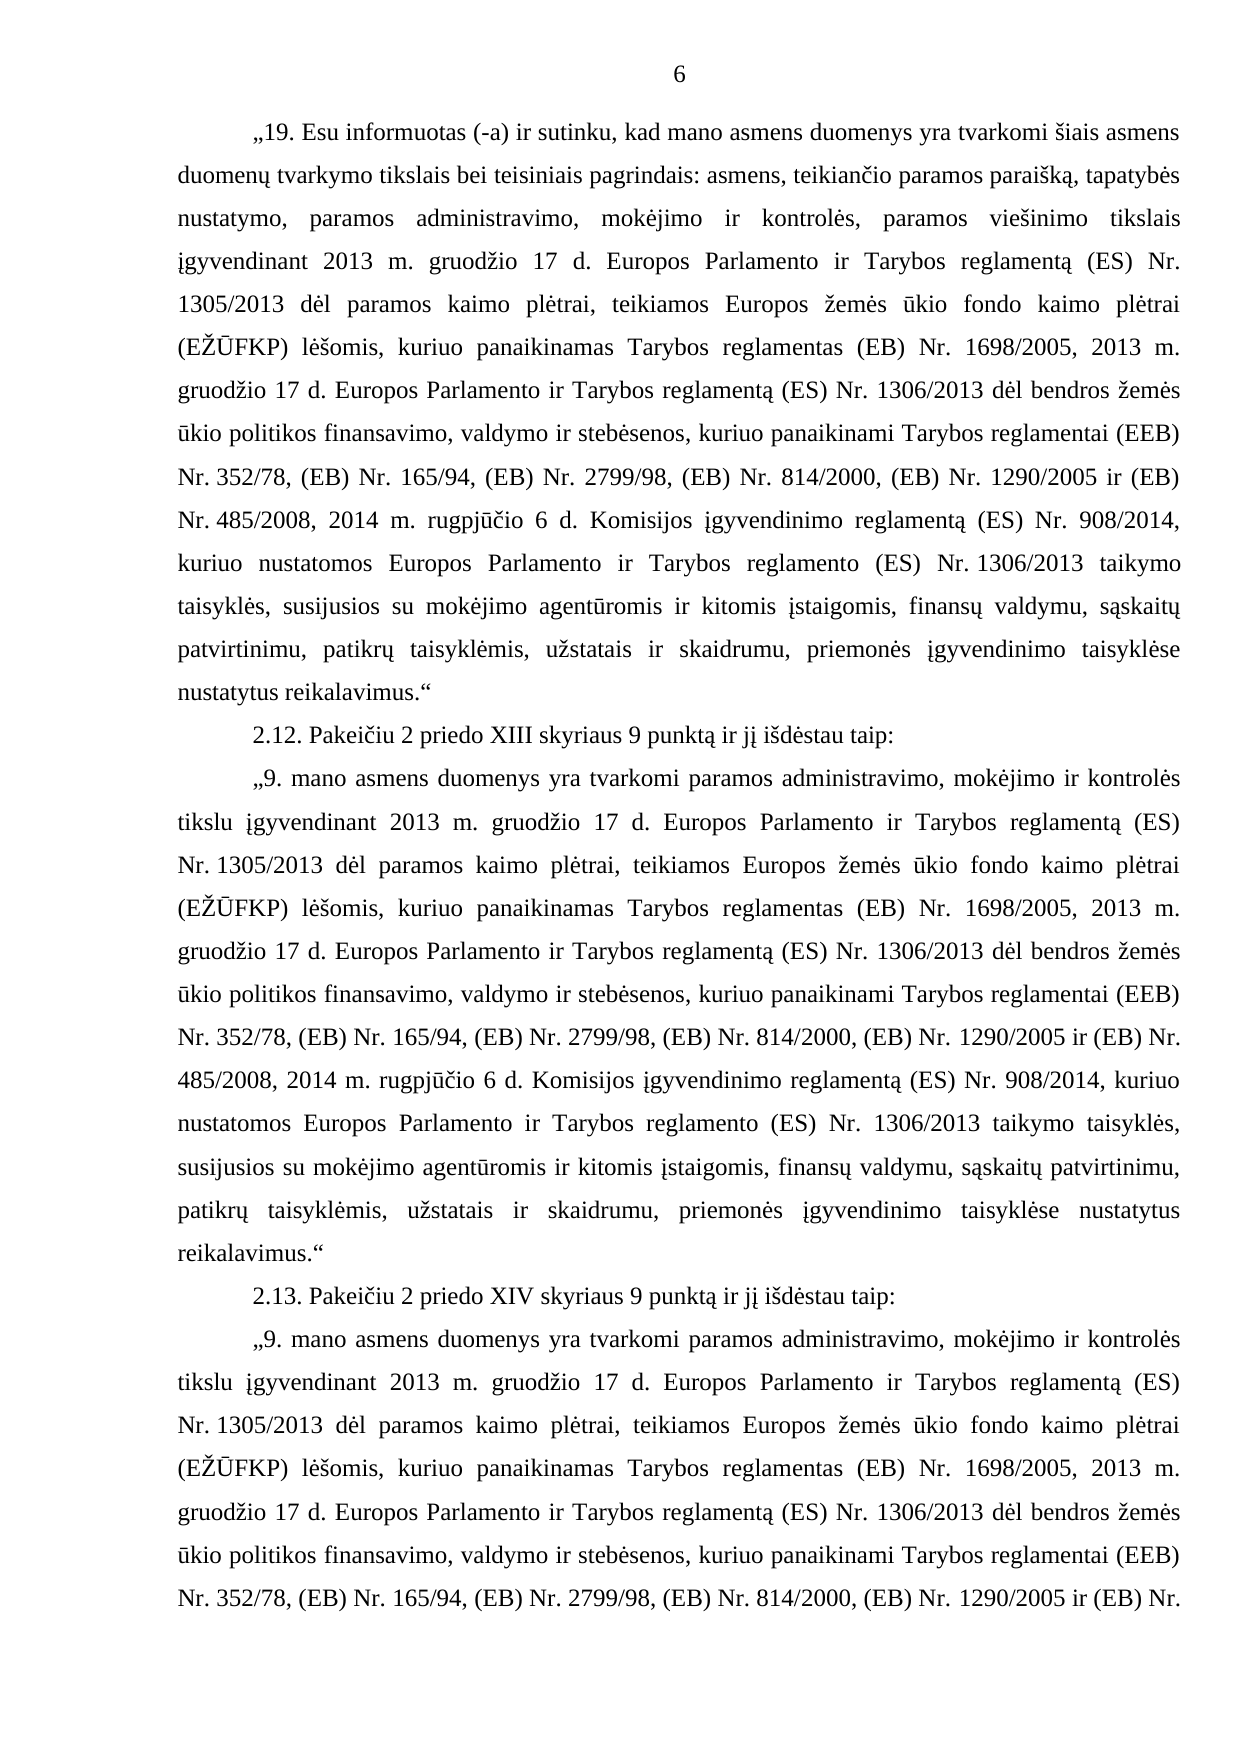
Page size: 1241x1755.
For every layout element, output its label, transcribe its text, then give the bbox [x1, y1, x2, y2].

text 2.13. Pakeičiu 2 priedo XIV skyriaus 9 punktą ir jį išdėstau taip: [177, 1281, 1181, 1310]
text „19. Esu informuotas (-a) ir sutinku, kad mano asmens duomenys yra tvarkomi šiais asmens duomenų tvarkymo tikslais bei teisiniais pagrindais: asmens, teikiančio paramos paraišką, tapatybės nustatymo, paramos administravimo, mokėjimo ir kontrolės, paramos viešinimo tikslais įgyvendinant 2013 m. gruodžio 17 d. Europos Parlamento ir Tarybos reglamentą (ES) Nr. 1305/2013 dėl paramos kaimo plėtrai, teikiamos Europos žemės ūkio fondo kaimo plėtrai (EŽŪFKP) lėšomis, kuriuo panaikinamas Tarybos reglamentas (EB) Nr. 1698/2005, 2013 m. gruodžio 17 d. Europos Parlamento ir Tarybos reglamentą (ES) Nr. 1306/2013 dėl bendros žemės ūkio politikos finansavimo, valdymo ir stebėsenos, kuriuo panaikinami Tarybos reglamentai (EEB) Nr. 352/78, (EB) Nr. 165/94, (EB) Nr. 2799/98, (EB) Nr. 814/2000, (EB) Nr. 1290/2005 ir (EB) Nr. 485/2008, 2014 m. rugpjūčio 6 d. Komisijos įgyvendinimo reglamentą (ES) Nr. 908/2014, kuriuo nustatomos Europos Parlamento ir Tarybos reglamento (ES) Nr. 1306/2013 taikymo taisyklės, susijusios su mokėjimo agentūromis ir kitomis įstaigomis, finansų valdymu, sąskaitų patvirtinimu, patikrų taisyklėmis, užstatais ir skaidrumu, priemonės įgyvendinimo taisyklėse nustatytus reikalavimus.“ [177, 117, 1181, 706]
text 2.12. Pakeičiu 2 priedo XIII skyriaus 9 punktą ir jį išdėstau taip: [177, 720, 1181, 749]
text „9. mano asmens duomenys yra tvarkomi paramos administravimo, mokėjimo ir kontrolės tikslu įgyvendinant 2013 m. gruodžio 17 d. Europos Parlamento ir Tarybos reglamentą (ES) Nr. 1305/2013 dėl paramos kaimo plėtrai, teikiamos Europos žemės ūkio fondo kaimo plėtrai (EŽŪFKP) lėšomis, kuriuo panaikinamas Tarybos reglamentas (EB) Nr. 1698/2005, 2013 m. gruodžio 17 d. Europos Parlamento ir Tarybos reglamentą (ES) Nr. 1306/2013 dėl bendros žemės ūkio politikos finansavimo, valdymo ir stebėsenos, kuriuo panaikinami Tarybos reglamentai (EEB) Nr. 352/78, (EB) Nr. 165/94, (EB) Nr. 2799/98, (EB) Nr. 814/2000, (EB) Nr. 1290/2005 ir (EB) Nr. [177, 1324, 1181, 1612]
text „9. mano asmens duomenys yra tvarkomi paramos administravimo, mokėjimo ir kontrolės tikslu įgyvendinant 2013 m. gruodžio 17 d. Europos Parlamento ir Tarybos reglamentą (ES) Nr. 1305/2013 dėl paramos kaimo plėtrai, teikiamos Europos žemės ūkio fondo kaimo plėtrai (EŽŪFKP) lėšomis, kuriuo panaikinamas Tarybos reglamentas (EB) Nr. 1698/2005, 2013 m. gruodžio 17 d. Europos Parlamento ir Tarybos reglamentą (ES) Nr. 1306/2013 dėl bendros žemės ūkio politikos finansavimo, valdymo ir stebėsenos, kuriuo panaikinami Tarybos reglamentai (EEB) Nr. 352/78, (EB) Nr. 165/94, (EB) Nr. 2799/98, (EB) Nr. 814/2000, (EB) Nr. 1290/2005 ir (EB) Nr. 485/2008, 2014 m. rugpjūčio 6 d. Komisijos įgyvendinimo reglamentą (ES) Nr. 908/2014, kuriuo nustatomos Europos Parlamento ir Tarybos reglamento (ES) Nr. 1306/2013 taikymo taisyklės, susijusios su mokėjimo agentūromis ir kitomis įstaigomis, finansų valdymu, sąskaitų patvirtinimu, patikrų taisyklėmis, užstatais ir skaidrumu, priemonės įgyvendinimo taisyklėse nustatytus reikalavimus.“ [177, 763, 1181, 1267]
